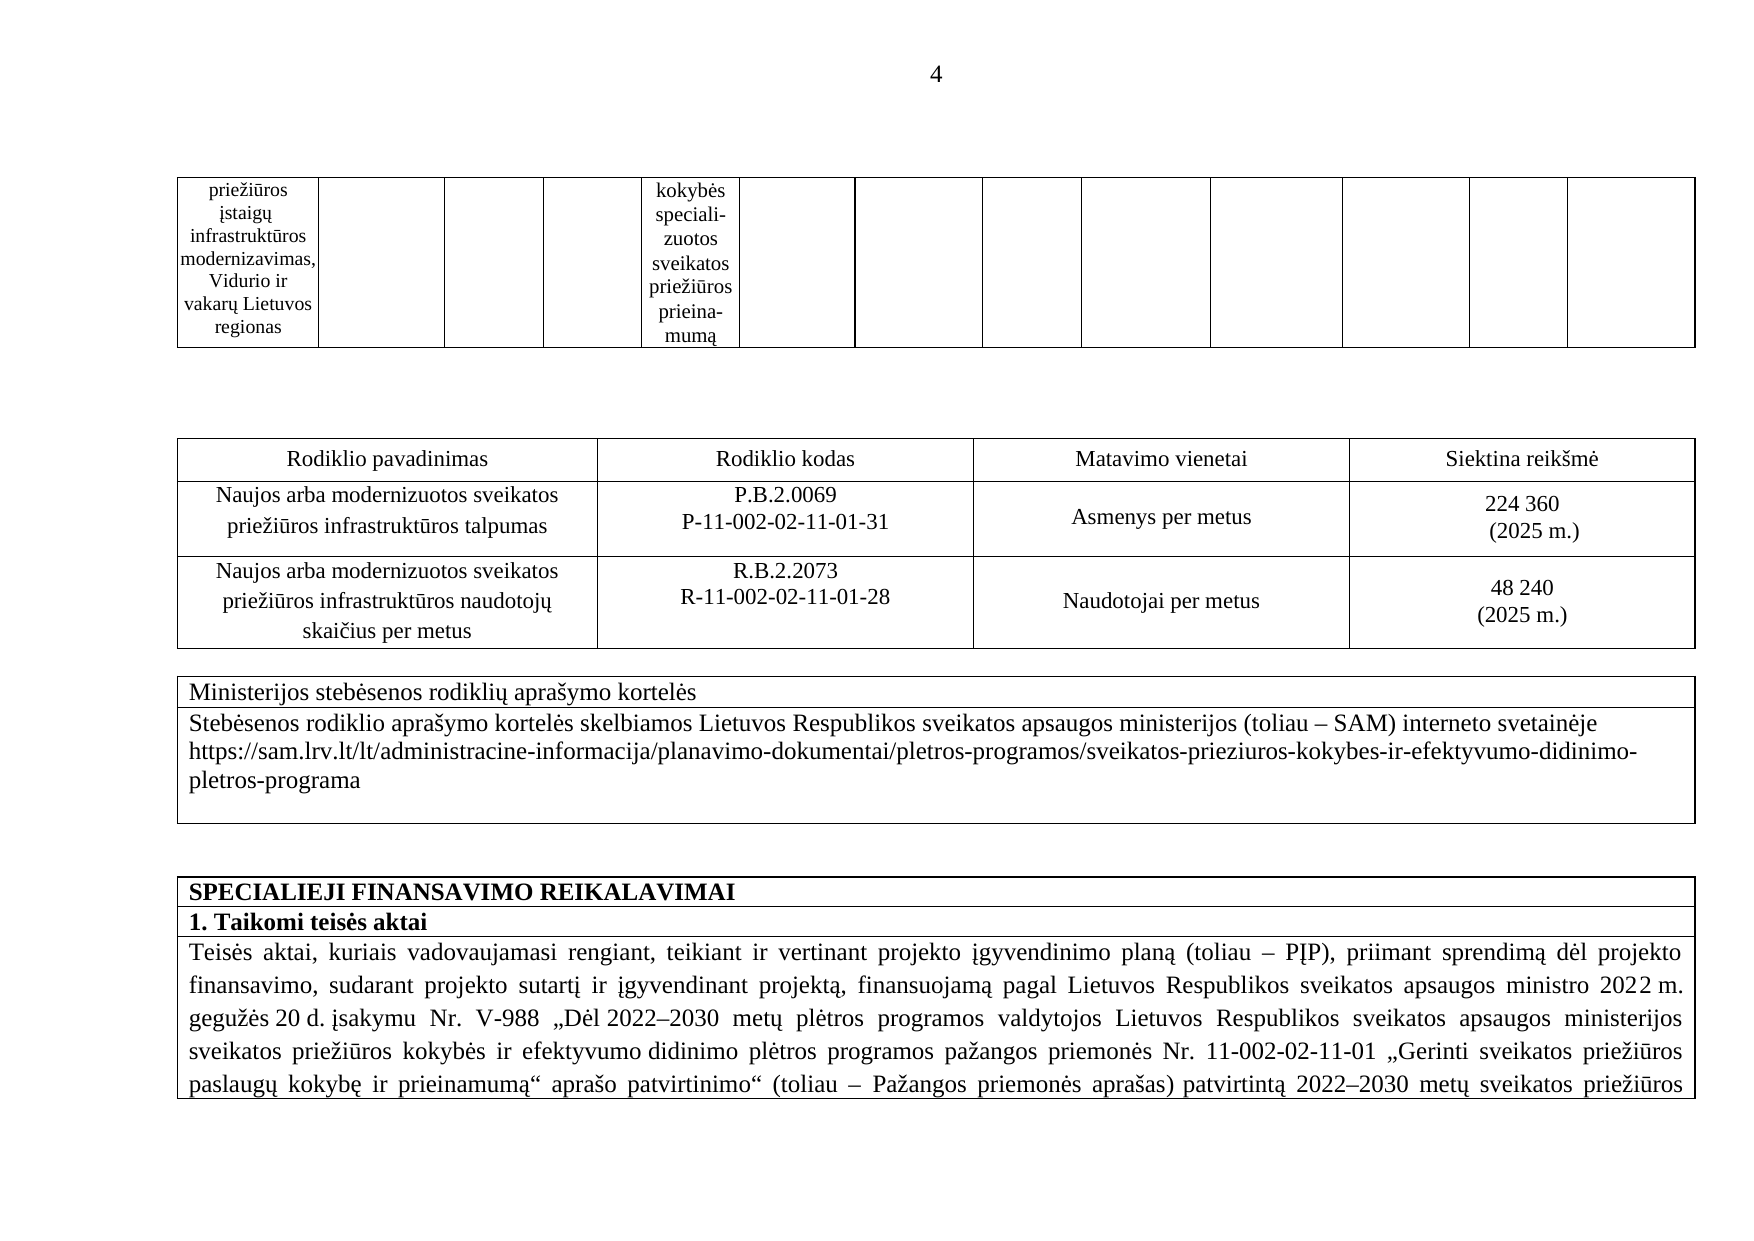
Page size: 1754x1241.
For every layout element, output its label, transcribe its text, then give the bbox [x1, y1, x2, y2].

table_cell [1211, 178, 1342, 347]
table_cell kokybės speciali-zuotos sveikatos priežiūros prieina-mumą [642, 178, 739, 347]
table_cell 48 240 (2025 m.) [1350, 557, 1694, 648]
table_cell P.B.2.0069 P-11-002-02-11-01-31 [598, 482, 973, 556]
table_cell [740, 178, 854, 347]
table_cell [1470, 178, 1567, 347]
table_cell [544, 178, 641, 347]
table_cell Teisės aktai, kuriais vadovaujamasi rengiant, teikiant ir vertinant projekto įgyvendinimo planą (toliau – PĮP), priimant sprendimą dėl projekto finansavimo, sudarant projekto sutartį ir įgyvendinant projektą, finansuojamą pagal Lietuvos Respublikos sveikatos apsaugos ministro 2022 m. gegužės 20 d. įsakymu Nr. V-988 „Dėl 2022–2030 metų plėtros programos valdytojos Lietuvos Respublikos sveikatos apsaugos ministerijos sveikatos priežiūros kokybės ir efektyvumo didinimo plėtros programos pažangos priemonės Nr. 11-002-02-11-01 „Gerinti sveikatos priežiūros paslaugų kokybę ir prieinamumą“ aprašo patvirtinimo“ (toliau – Pažangos priemonės aprašas) patvirtintą 2022–2030 metų sveikatos priežiūros [178, 937, 1694, 1098]
table_header Matavimo vienetai [974, 439, 1349, 481]
table_header Siektina reikšmė [1350, 439, 1694, 481]
table_cell [856, 178, 982, 347]
table_cell priežiūros įstaigų infrastruktūros modernizavimas, Vidurio ir vakarų Lietuvos regionas [178, 178, 318, 347]
table_header Rodiklio kodas [598, 439, 973, 481]
table_cell Naujos arba modernizuotos sveikatos priežiūros infrastruktūros naudotojų skaičius per metus [178, 557, 597, 648]
table_header SPECIALIEJI FINANSAVIMO REIKALAVIMAI [178, 878, 1694, 906]
table_cell Stebėsenos rodiklio aprašymo kortelės skelbiamos Lietuvos Respublikos sveikatos apsaugos ministerijos (toliau – SAM) interneto svetainėje https://sam.lrv.lt/lt/administracine-informacija/planavimo-dokumentai/pletros-programos/sveikatos-prieziuros-kokybes-ir-efektyvumo-didinimo-pletros-programa [178, 708, 1694, 823]
table_cell [445, 178, 543, 347]
table_cell Asmenys per metus [974, 482, 1349, 556]
table_cell [1568, 178, 1694, 347]
table_cell [319, 178, 444, 347]
table_header Rodiklio pavadinimas [178, 439, 597, 481]
table_cell R.B.2.2073 R-11-002-02-11-01-28 [598, 557, 973, 648]
table_cell 1. Taikomi teisės aktai [178, 907, 1694, 936]
table_cell [983, 178, 1081, 347]
table_header Ministerijos stebėsenos rodiklių aprašymo kortelės [178, 677, 1694, 707]
table_cell Naujos arba modernizuotos sveikatos priežiūros infrastruktūros talpumas [178, 482, 597, 556]
table_cell [1343, 178, 1469, 347]
table_cell [1082, 178, 1210, 347]
table_cell 224 360 (2025 m.) [1350, 482, 1694, 556]
table_cell Naudotojai per metus [974, 557, 1349, 648]
